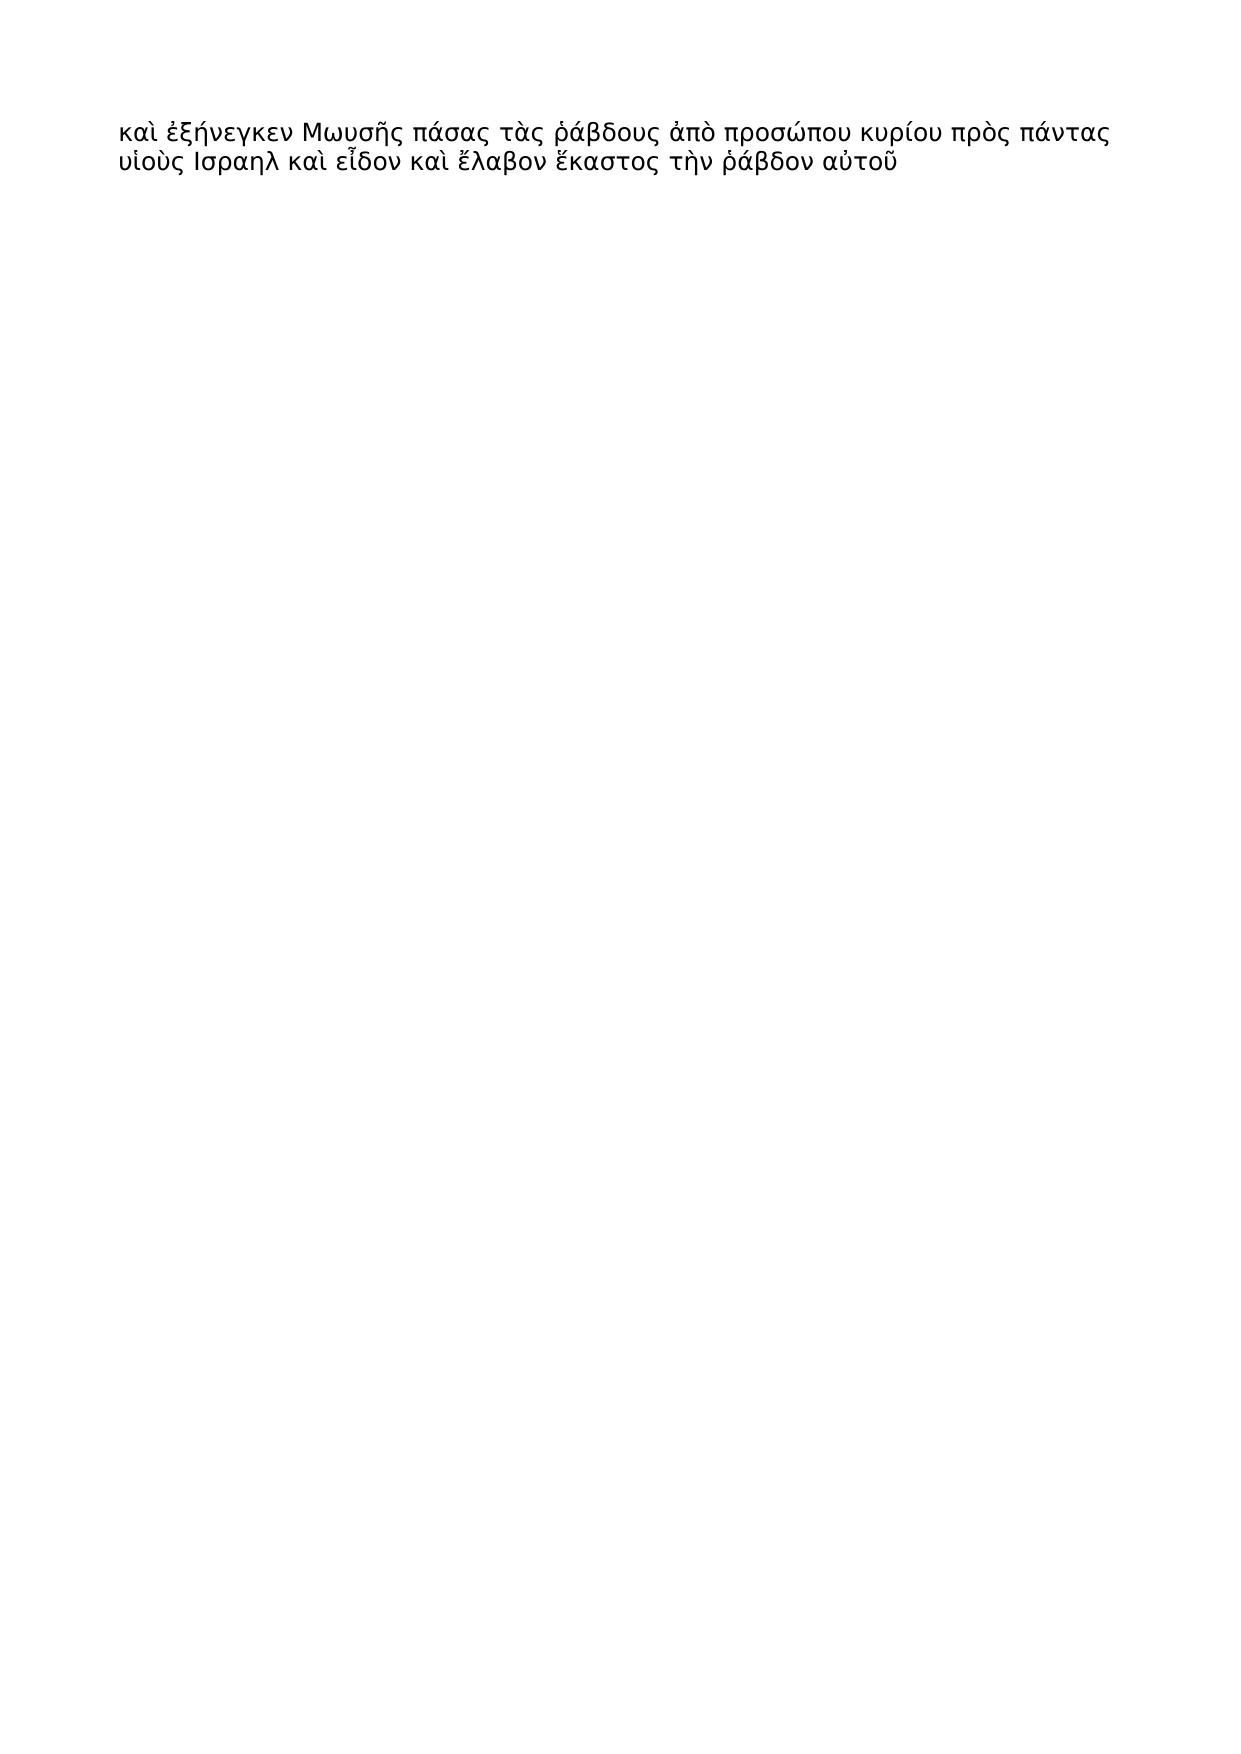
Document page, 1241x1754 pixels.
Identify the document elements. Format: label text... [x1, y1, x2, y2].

text καὶ ἐξήνεγκεν Μωυσῆς πάσας τὰς ῥάβδους ἀπὸ προσώπου κυρίου πρὸς πάντας υἱοὺς Ισραηλ καὶ εἶδον καὶ ἔλαβον ἕκαστος τὴν ῥάβδον αὐτοῦ [118, 118, 1122, 176]
